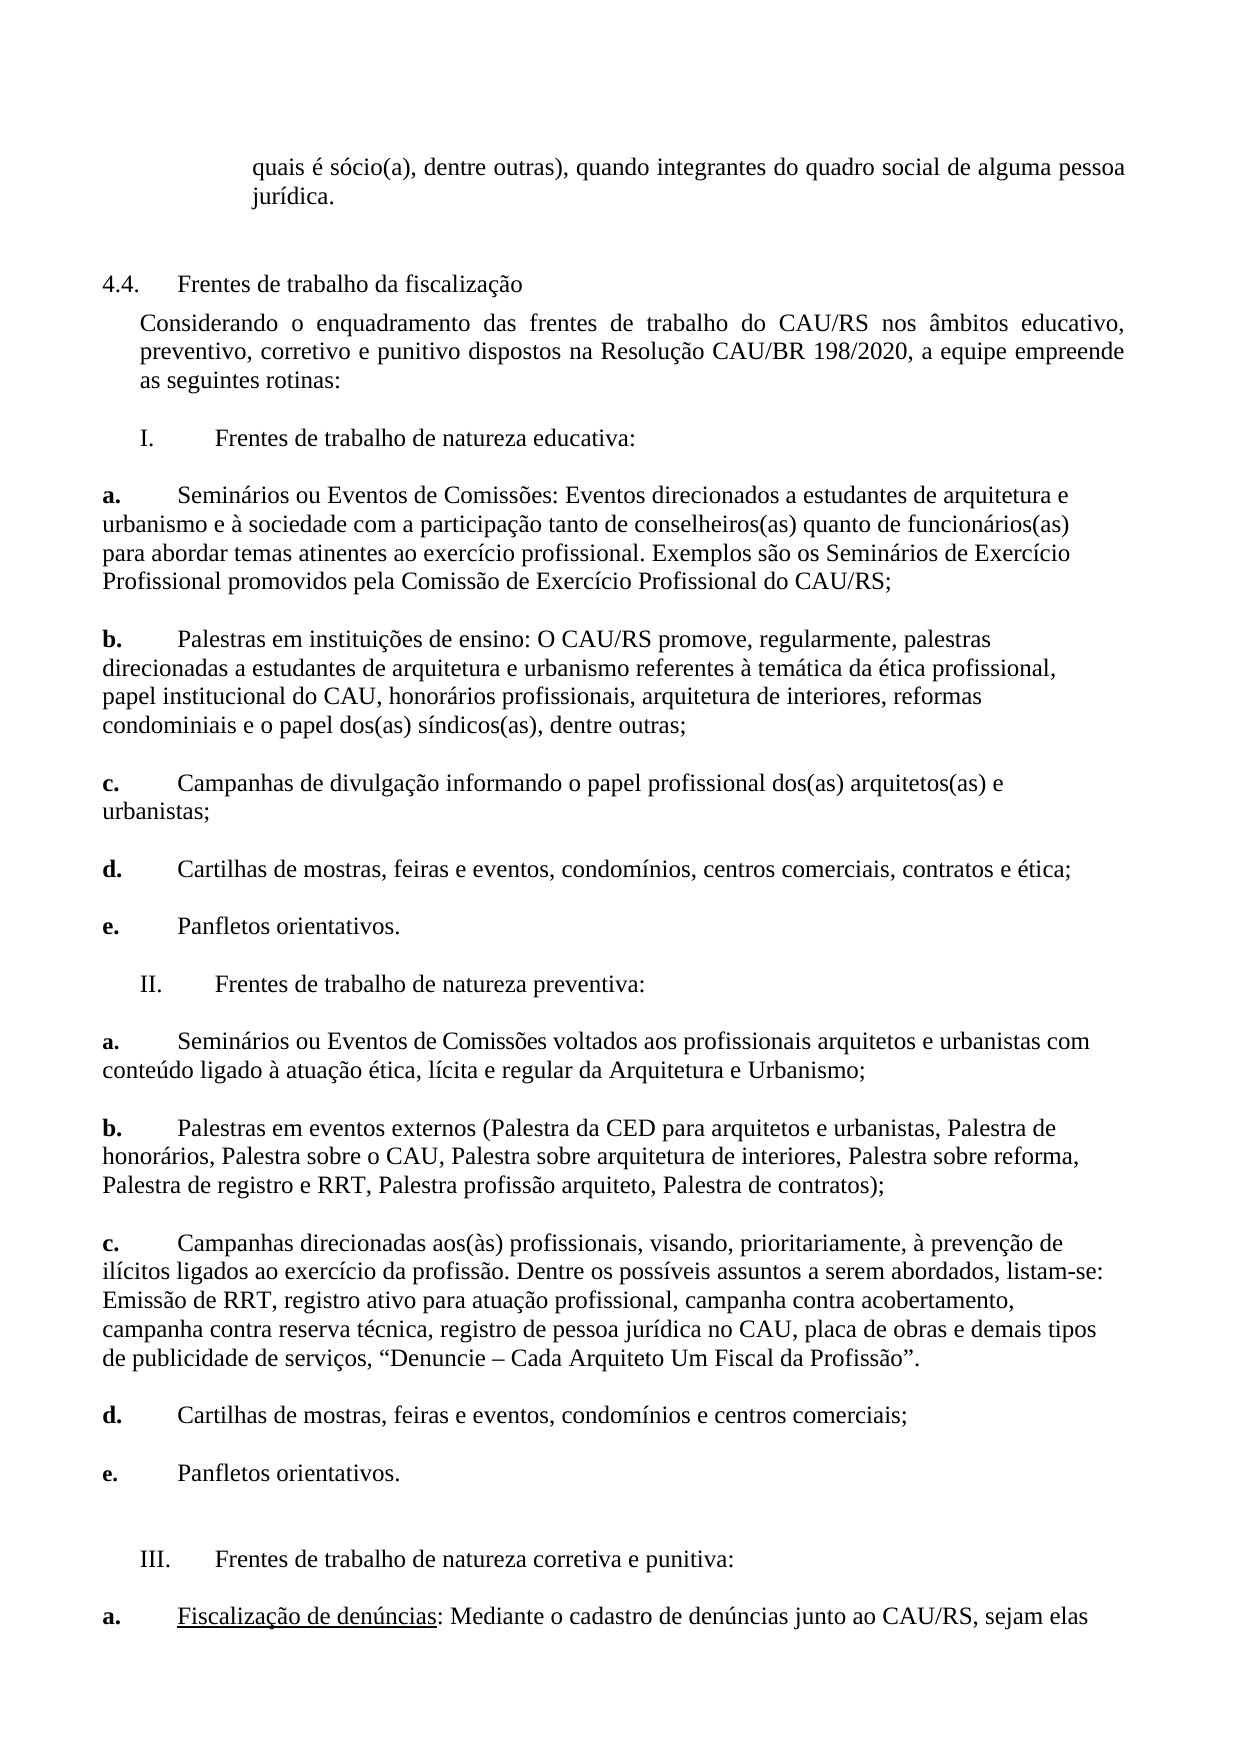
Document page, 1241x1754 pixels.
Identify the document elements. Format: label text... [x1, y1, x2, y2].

list Cartilhas de mostras, feiras e eventos, condomínios e centros comerciais; [102, 1400, 1107, 1429]
list Palestras em instituições de ensino: O CAU/RS promove, regularmente, palestras direcionadas a estudantes de arquitetura e urbanismo referentes à temática da ética profissional, papel institucional do CAU, honorários profissionais, arquitetura de interiores, reformas condominiais e o papel dos(as) síndicos(as), dentre outras; [102, 624, 1107, 739]
text Considerando o enquadramento das frentes de trabalho do CAU/RS nos âmbitos educativo, preventivo, corretivo e punitivo dispostos na Resolução CAU/BR 198/2020, a equipe empreende as seguintes rotinas: [139, 308, 1126, 394]
list Seminários ou Eventos de Comissões voltados aos profissionais arquitetos e urbanistas com conteúdo ligado à atuação ética, lícita e regular da Arquitetura e Urbanismo; [102, 1026, 1107, 1084]
list Frentes de trabalho de natureza educativa: [139, 423, 1126, 451]
list Frentes de trabalho de natureza corretiva e punitiva: [139, 1544, 1126, 1573]
list Frentes de trabalho de natureza preventiva: [139, 969, 1126, 998]
list Panfletos orientativos. [102, 1458, 1107, 1486]
list Campanhas direcionadas aos(às) profissionais, visando, prioritariamente, à prevenção de ilícitos ligados ao exercício da profissão. Dentre os possíveis assuntos a serem abordados, listam-se: Emissão de RRT, registro ativo para atuação profissional, campanha contra acobertamento, campanha contra reserva técnica, registro de pessoa jurídica no CAU, placa de obras e demais tipos de publicidade de serviços, “Denuncie – Cada Arquiteto Um Fiscal da Profissão”. [102, 1228, 1107, 1371]
list Panfletos orientativos. [102, 911, 1107, 940]
list quais é sócio(a), dentre outras), quando integrantes do quadro social de alguma pessoa jurídica. [177, 152, 1126, 209]
list Campanhas de divulgação informando o papel profissional dos(as) arquitetos(as) e urbanistas; [102, 768, 1107, 825]
list Palestras em eventos externos (Palestra da CED para arquitetos e urbanistas, Palestra de honorários, Palestra sobre o CAU, Palestra sobre arquitetura de interiores, Palestra sobre reforma, Palestra de registro e RRT, Palestra profissão arquiteto, Palestra de contratos); [102, 1113, 1107, 1199]
list Frentes de trabalho da fiscalização [102, 269, 1126, 298]
list Fiscalização de denúncias: Mediante o cadastro de denúncias junto ao CAU/RS, sejam elas [102, 1601, 1107, 1630]
list Seminários ou Eventos de Comissões: Eventos direcionados a estudantes de arquitetura e urbanismo e à sociedade com a participação tanto de conselheiros(as) quanto de funcionários(as) para abordar temas atinentes ao exercício profissional. Exemplos são os Seminários de Exercício Profissional promovidos pela Comissão de Exercício Profissional do CAU/RS; [102, 480, 1107, 595]
list Cartilhas de mostras, feiras e eventos, condomínios, centros comerciais, contratos e ética; [102, 854, 1107, 883]
